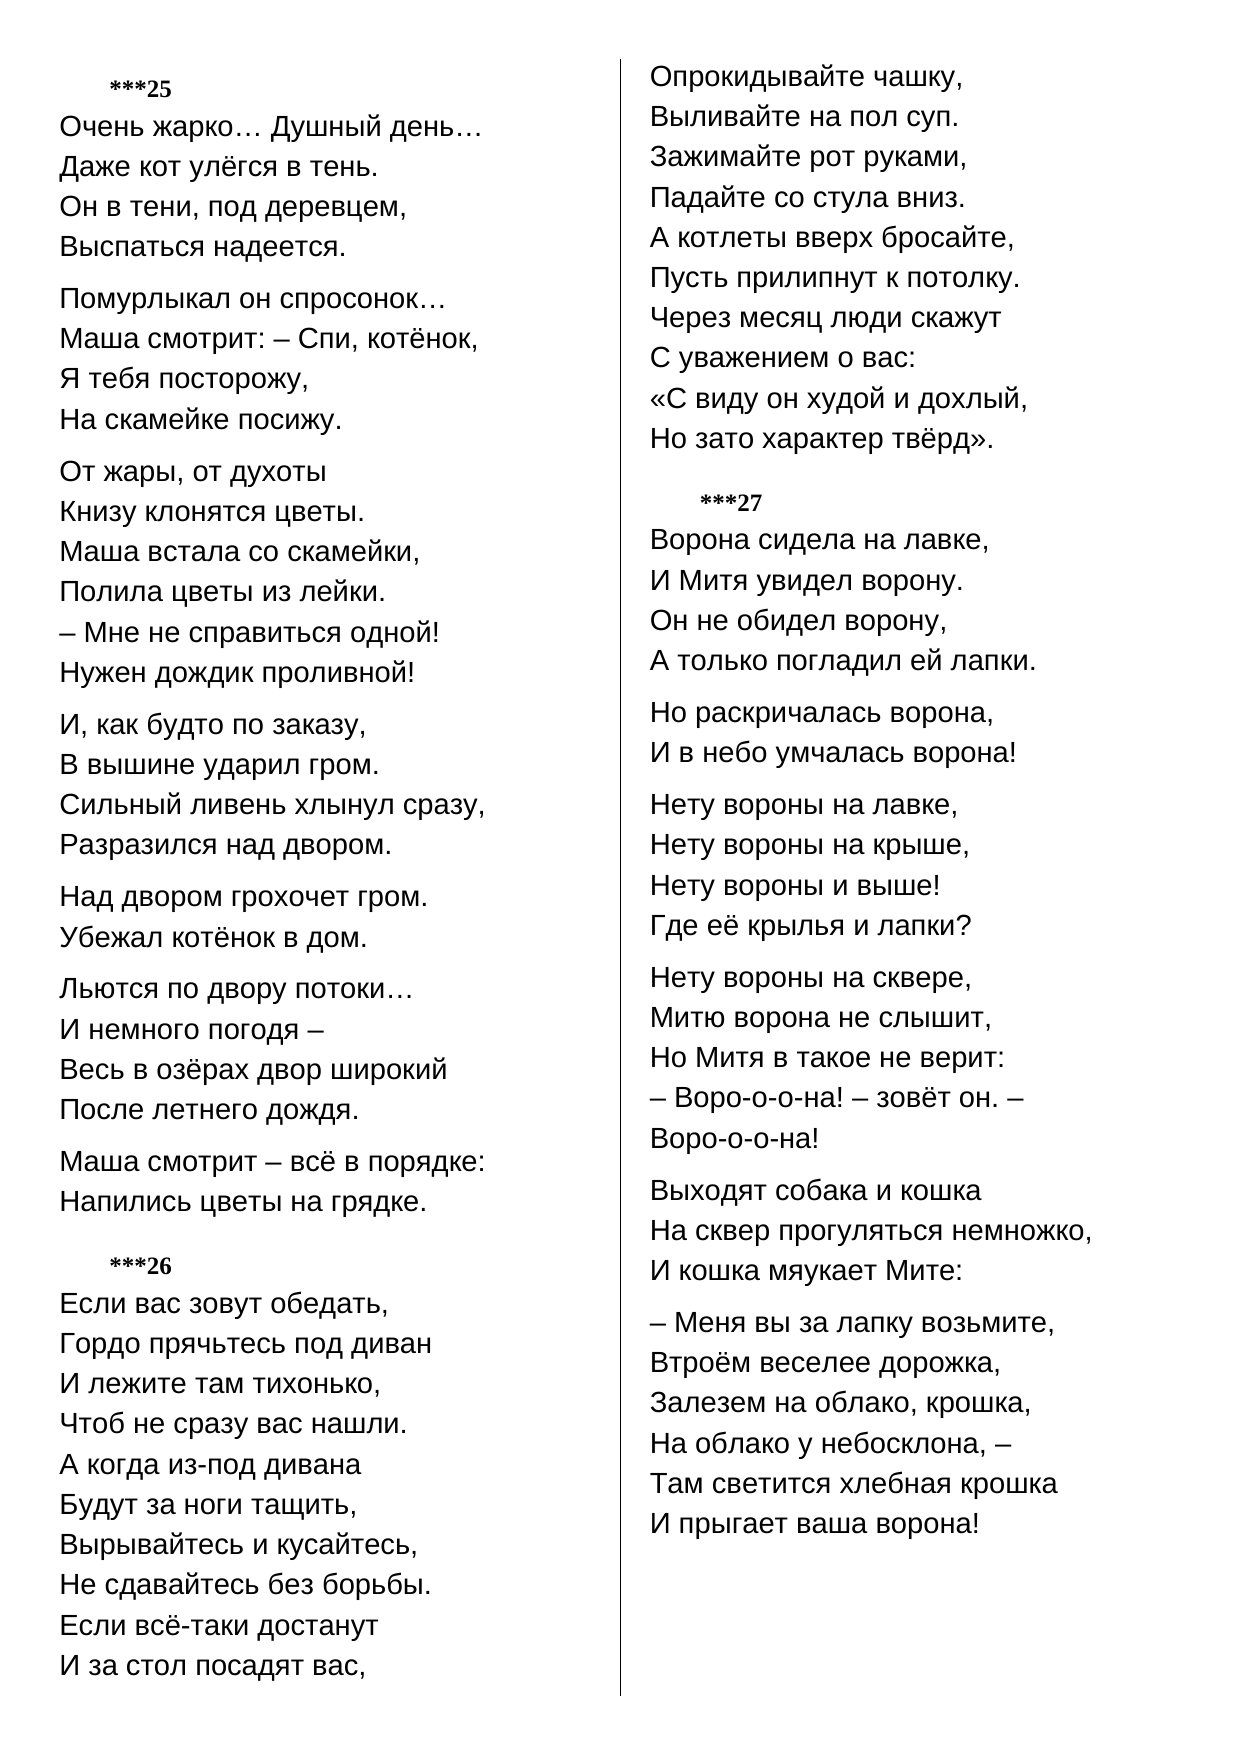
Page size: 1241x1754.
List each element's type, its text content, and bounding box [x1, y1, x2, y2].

text Ворона сидела на лавке, И Митя увидел ворону. Он не обидел ворону, А только погладил ей лапки. [649, 522, 1181, 677]
text Помурлыкал он спросонок… Маша смотрит: – Спи, котёнок, Я тебя посторожу, На скамейке посижу. [59, 281, 591, 435]
text Нету вороны на лавке, Нету вороны на крыше, Нету вороны и выше! Где её крылья и лапки? [649, 787, 1181, 941]
subtitle ***25 [59, 74, 591, 103]
text Очень жарко… Душный день… Даже кот улёгся в тень. Он в тени, под деревцем, Выспаться надеется. [59, 108, 591, 263]
text И, как будто по заказу, В вышине ударил гром. Сильный ливень хлынул сразу, Разразился над двором. [59, 707, 591, 861]
text Если вас зовут обедать, Гордо прячьтесь под диван И лежите там тихонько, Чтоб не сразу вас нашли. А когда из-под дивана Будут за ноги тащить, Вырывайтесь и кусайтесь, Не сдавайтесь без борьбы. Если всё-таки достанут И за стол посадят вас, [59, 1286, 591, 1681]
subtitle ***26 [59, 1251, 591, 1280]
subtitle ***27 [649, 488, 1181, 516]
text – Меня вы за лапку возьмите, Втроём веселее дорожка, Залезем на облако, крошка, На облако у небосклона, – Там светится хлебная крошка И прыгает ваша ворона! [649, 1305, 1181, 1539]
text От жары, от духоты Книзу клонятся цветы. Маша встала со скамейки, Полила цветы из лейки. – Мне не справиться одной! Нужен дождик проливной! [59, 454, 591, 688]
text Над двором грохочет гром. Убежал котёнок в дом. [59, 879, 591, 953]
text Но раскричалась ворона, И в небо умчалась ворона! [649, 695, 1181, 769]
text Маша смотрит – всё в порядке: Напились цветы на грядке. [59, 1144, 591, 1218]
text Опрокидывайте чашку, Выливайте на пол суп. Зажимайте рот руками, Падайте со стула вниз. А котлеты вверх бросайте, Пусть прилипнут к потолку. Через месяц люди скажут С уважением о вас: «С виду он худой и дохлый, Но зато характер твёрд». [649, 59, 1181, 454]
text Выходят собака и кошка На сквер прогуляться немножко, И кошка мяукает Мите: [649, 1173, 1181, 1287]
text Нету вороны на сквере, Митю ворона не слышит, Но Митя в такое не верит: – Воро-о-о-на! – зовёт он. – Воро-о-о-на! [649, 960, 1181, 1154]
text Льются по двору потоки… И немного погодя – Весь в озёрах двор широкий После летнего дождя. [59, 972, 591, 1126]
